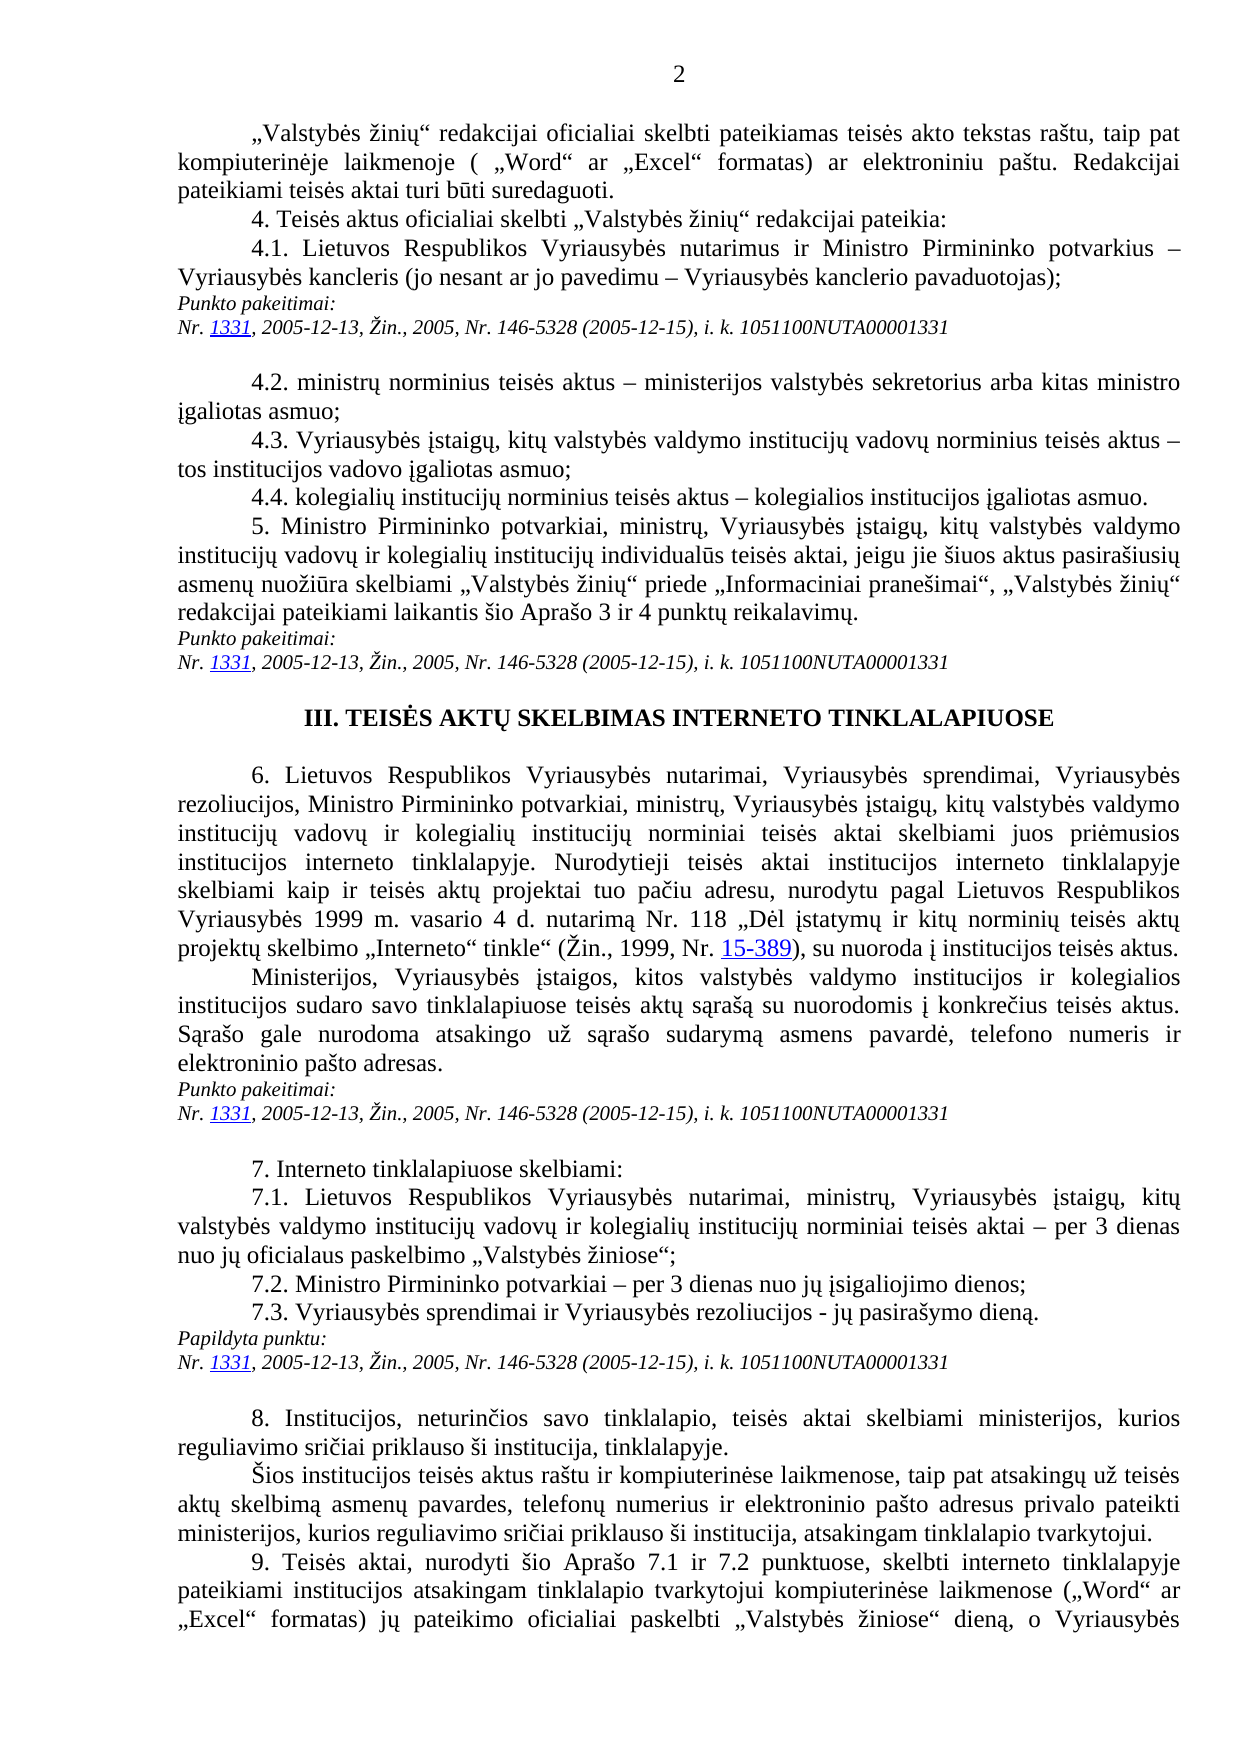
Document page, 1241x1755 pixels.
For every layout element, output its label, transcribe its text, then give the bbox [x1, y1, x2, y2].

text Nr. 1331, 2005-12-13, Žin., 2005, Nr. 146-5328 (2005-12-15), i. k. 1051100NUTA00001331 [177, 650, 1181, 674]
text Nr. 1331, 2005-12-13, Žin., 2005, Nr. 146-5328 (2005-12-15), i. k. 1051100NUTA00001331 [177, 1101, 1181, 1125]
text 6. Lietuvos Respublikos Vyriausybės nutarimai, Vyriausybės sprendimai, Vyriausybės rezoliucijos, Ministro Pirmininko potvarkiai, ministrų, Vyriausybės įstaigų, kitų valstybės valdymo institucijų vadovų ir kolegialių institucijų norminiai teisės aktai skelbiami juos priėmusios institucijos interneto tinklalapyje. Nurodytieji teisės aktai institucijos interneto tinklalapyje skelbiami kaip ir teisės aktų projektai tuo pačiu adresu, nurodytu pagal Lietuvos Respublikos Vyriausybės 1999 m. vasario 4 d. nutarimą Nr. 118 „Dėl įstatymų ir kitų norminių teisės aktų projektų skelbimo „Interneto“ tinkle“ (Žin., 1999, Nr. 15-389), su nuoroda į institucijos teisės aktus. [177, 761, 1181, 962]
text Punkto pakeitimai: [177, 626, 1181, 650]
text 4.4. kolegialių institucijų norminius teisės aktus – kolegialios institucijos įgaliotas asmuo. [177, 482, 1181, 511]
text III. TEISĖS AKTŲ SKELBIMAS INTERNETO TINKLALAPIUOSE [177, 703, 1181, 732]
text Punkto pakeitimai: [177, 291, 1181, 315]
text Nr. 1331, 2005-12-13, Žin., 2005, Nr. 146-5328 (2005-12-15), i. k. 1051100NUTA00001331 [177, 1350, 1181, 1374]
text 7.1. Lietuvos Respublikos Vyriausybės nutarimai, ministrų, Vyriausybės įstaigų, kitų valstybės valdymo institucijų vadovų ir kolegialių institucijų norminiai teisės aktai – per 3 dienas nuo jų oficialaus paskelbimo „Valstybės žiniose“; [177, 1182, 1181, 1269]
text „Valstybės žinių“ redakcijai oficialiai skelbti pateikiamas teisės akto tekstas raštu, taip pat kompiuterinėje laikmenoje ( „Word“ ar „Excel“ formatas) ar elektroniniu paštu. Redakcijai pateikiami teisės aktai turi būti suredaguoti. [177, 118, 1181, 204]
text 7. Interneto tinklalapiuose skelbiami: [177, 1154, 1181, 1182]
text 5. Ministro Pirmininko potvarkiai, ministrų, Vyriausybės įstaigų, kitų valstybės valdymo institucijų vadovų ir kolegialių institucijų individualūs teisės aktai, jeigu jie šiuos aktus pasirašiusių asmenų nuožiūra skelbiami „Valstybės žinių“ priede „Informaciniai pranešimai“, „Valstybės žinių“ redakcijai pateikiami laikantis šio Aprašo 3 ir 4 punktų reikalavimų. [177, 511, 1181, 626]
text Nr. 1331, 2005-12-13, Žin., 2005, Nr. 146-5328 (2005-12-15), i. k. 1051100NUTA00001331 [177, 315, 1181, 339]
text Ministerijos, Vyriausybės įstaigos, kitos valstybės valdymo institucijos ir kolegialios institucijos sudaro savo tinklalapiuose teisės aktų sąrašą su nuorodomis į konkrečius teisės aktus. Sąrašo gale nurodoma atsakingo už sąrašo sudarymą asmens pavardė, telefono numeris ir elektroninio pašto adresas. [177, 962, 1181, 1077]
text 7.3. Vyriausybės sprendimai ir Vyriausybės rezoliucijos - jų pasirašymo dieną. [177, 1297, 1181, 1326]
text Šios institucijos teisės aktus raštu ir kompiuterinėse laikmenose, taip pat atsakingų už teisės aktų skelbimą asmenų pavardes, telefonų numerius ir elektroninio pašto adresus privalo pateikti ministerijos, kurios reguliavimo sričiai priklauso ši institucija, atsakingam tinklalapio tvarkytojui. [177, 1461, 1181, 1547]
text 7.2. Ministro Pirmininko potvarkiai – per 3 dienas nuo jų įsigaliojimo dienos; [177, 1269, 1181, 1297]
text 4.2. ministrų norminius teisės aktus – ministerijos valstybės sekretorius arba kitas ministro įgaliotas asmuo; [177, 367, 1181, 425]
text 8. Institucijos, neturinčios savo tinklalapio, teisės aktai skelbiami ministerijos, kurios reguliavimo sričiai priklauso ši institucija, tinklalapyje. [177, 1403, 1181, 1461]
text 4.1. Lietuvos Respublikos Vyriausybės nutarimus ir Ministro Pirmininko potvarkius – Vyriausybės kancleris (jo nesant ar jo pavedimu – Vyriausybės kanclerio pavaduotojas); [177, 233, 1181, 291]
text Punkto pakeitimai: [177, 1077, 1181, 1101]
text 4.3. Vyriausybės įstaigų, kitų valstybės valdymo institucijų vadovų norminius teisės aktus – tos institucijos vadovo įgaliotas asmuo; [177, 425, 1181, 482]
text 4. Teisės aktus oficialiai skelbti „Valstybės žinių“ redakcijai pateikia: [177, 204, 1181, 233]
text 9. Teisės aktai, nurodyti šio Aprašo 7.1 ir 7.2 punktuose, skelbti interneto tinklalapyje pateikiami institucijos atsakingam tinklalapio tvarkytojui kompiuterinėse laikmenose („Word“ ar „Excel“ formatas) jų pateikimo oficialiai paskelbti „Valstybės žiniose“ dieną, o Vyriausybės [177, 1547, 1181, 1633]
text Papildyta punktu: [177, 1326, 1181, 1350]
